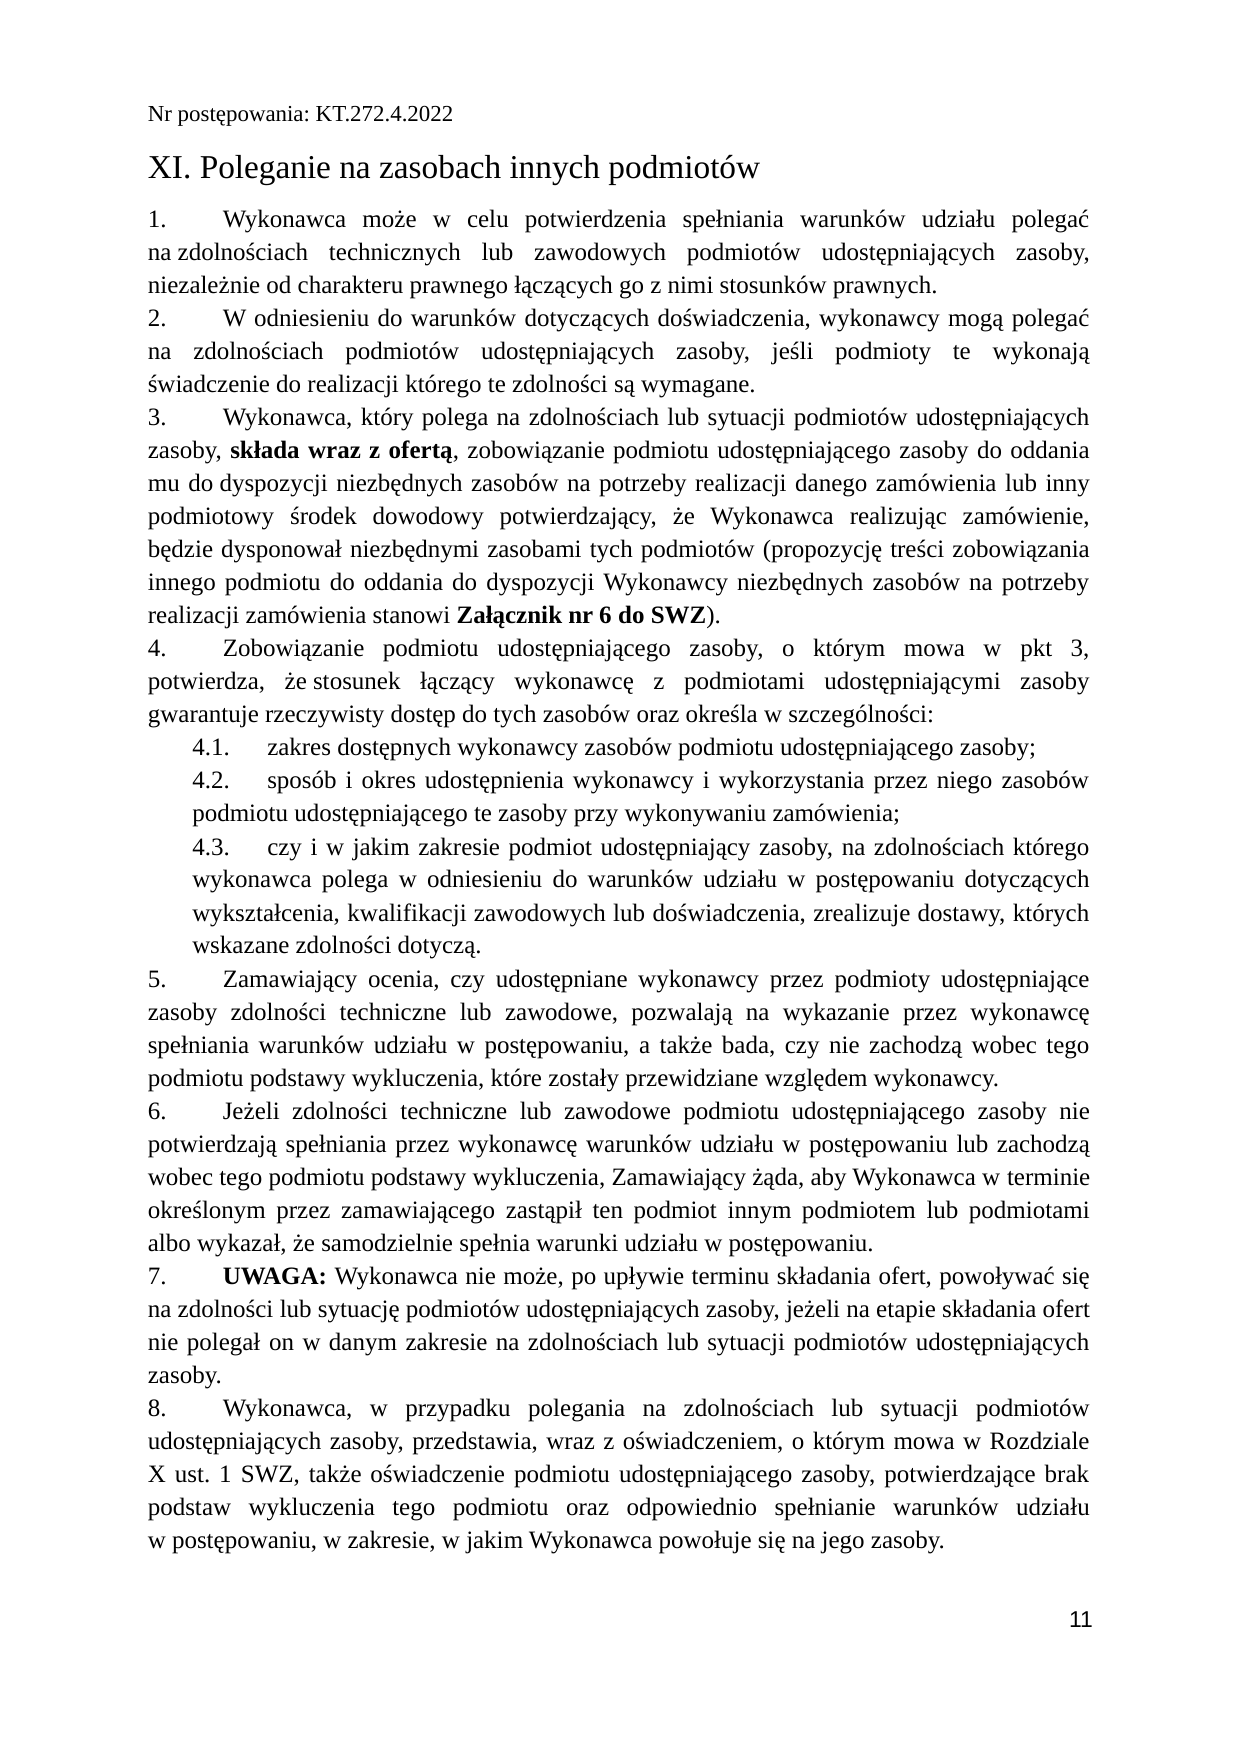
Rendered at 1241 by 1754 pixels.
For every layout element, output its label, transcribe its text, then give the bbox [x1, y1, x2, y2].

list czy i w jakim zakresie podmiot udostępniający zasoby, na zdolnościach którego wykonawca polega w odniesieniu do warunków udziału w postępowaniu dotyczących wykształcenia, kwalifikacji zawodowych lub doświadczenia, zrealizuje dostawy, których wskazane zdolności dotyczą. [192, 832, 1090, 959]
list W odniesieniu do warunków dotyczących doświadczenia, wykonawcy mogą polegać na zdolnościach podmiotów udostępniających zasoby, jeśli podmioty te wykonają świadczenie do realizacji którego te zdolności są wymagane. [148, 303, 1090, 398]
list Wykonawca może w celu potwierdzenia spełniania warunków udziału polegać na zdolnościach technicznych lub zawodowych podmiotów udostępniających zasoby, niezależnie od charakteru prawnego łączących go z nimi stosunków prawnych. [148, 204, 1090, 299]
list Wykonawca, w przypadku polegania na zdolnościach lub sytuacji podmiotów udostępniających zasoby, przedstawia, wraz z oświadczeniem, o którym mowa w Rozdziale X ust. 1 SWZ, także oświadczenie podmiotu udostępniającego zasoby, potwierdzające brak podstaw wykluczenia tego podmiotu oraz odpowiednio spełnianie warunków udziału w postępowaniu, w zakresie, w jakim Wykonawca powołuje się na jego zasoby. [148, 1393, 1090, 1554]
list Wykonawca, który polega na zdolnościach lub sytuacji podmiotów udostępniających zasoby, składa wraz z ofertą, zobowiązanie podmiotu udostępniającego zasoby do oddania mu do dyspozycji niezbędnych zasobów na potrzeby realizacji danego zamówienia lub inny podmiotowy środek dowodowy potwierdzający, że Wykonawca realizując zamówienie, będzie dysponował niezbędnymi zasobami tych podmiotów (propozycję treści zobowiązania innego podmiotu do oddania do dyspozycji Wykonawcy niezbędnych zasobów na potrzeby realizacji zamówienia stanowi Załącznik nr 6 do SWZ). [148, 402, 1090, 629]
list Jeżeli zdolności techniczne lub zawodowe podmiotu udostępniającego zasoby nie potwierdzają spełniania przez wykonawcę warunków udziału w postępowaniu lub zachodzą wobec tego podmiotu podstawy wykluczenia, Zamawiający żąda, aby Wykonawca w terminie określonym przez zamawiającego zastąpił ten podmiot innym podmiotem lub podmiotami albo wykazał, że samodzielnie spełnia warunki udziału w postępowaniu. [148, 1096, 1090, 1257]
list Zamawiający ocenia, czy udostępniane wykonawcy przez podmioty udostępniające zasoby zdolności techniczne lub zawodowe, pozwalają na wykazanie przez wykonawcę spełniania warunków udziału w postępowaniu, a także bada, czy nie zachodzą wobec tego podmiotu podstawy wykluczenia, które zostały przewidziane względem wykonawcy. [148, 964, 1090, 1091]
list zakres dostępnych wykonawcy zasobów podmiotu udostępniającego zasoby; [192, 732, 1090, 761]
list sposób i okres udostępnienia wykonawcy i wykorzystania przez niego zasobów podmiotu udostępniającego te zasoby przy wykonywaniu zamówienia; [192, 766, 1090, 827]
list Zobowiązanie podmiotu udostępniającego zasoby, o którym mowa w pkt 3, potwierdza, że stosunek łączący wykonawcę z podmiotami udostępniającymi zasoby gwarantuje rzeczywisty dostęp do tych zasobów oraz określa w szczególności: [148, 633, 1090, 728]
list UWAGA: Wykonawca nie może, po upływie terminu składania ofert, powoływać się na zdolności lub sytuację podmiotów udostępniających zasoby, jeżeli na etapie składania ofert nie polegał on w danym zakresie na zdolnościach lub sytuacji podmiotów udostępniających zasoby. [148, 1261, 1090, 1389]
subtitle XI. Poleganie na zasobach innych podmiotów [148, 148, 1093, 186]
